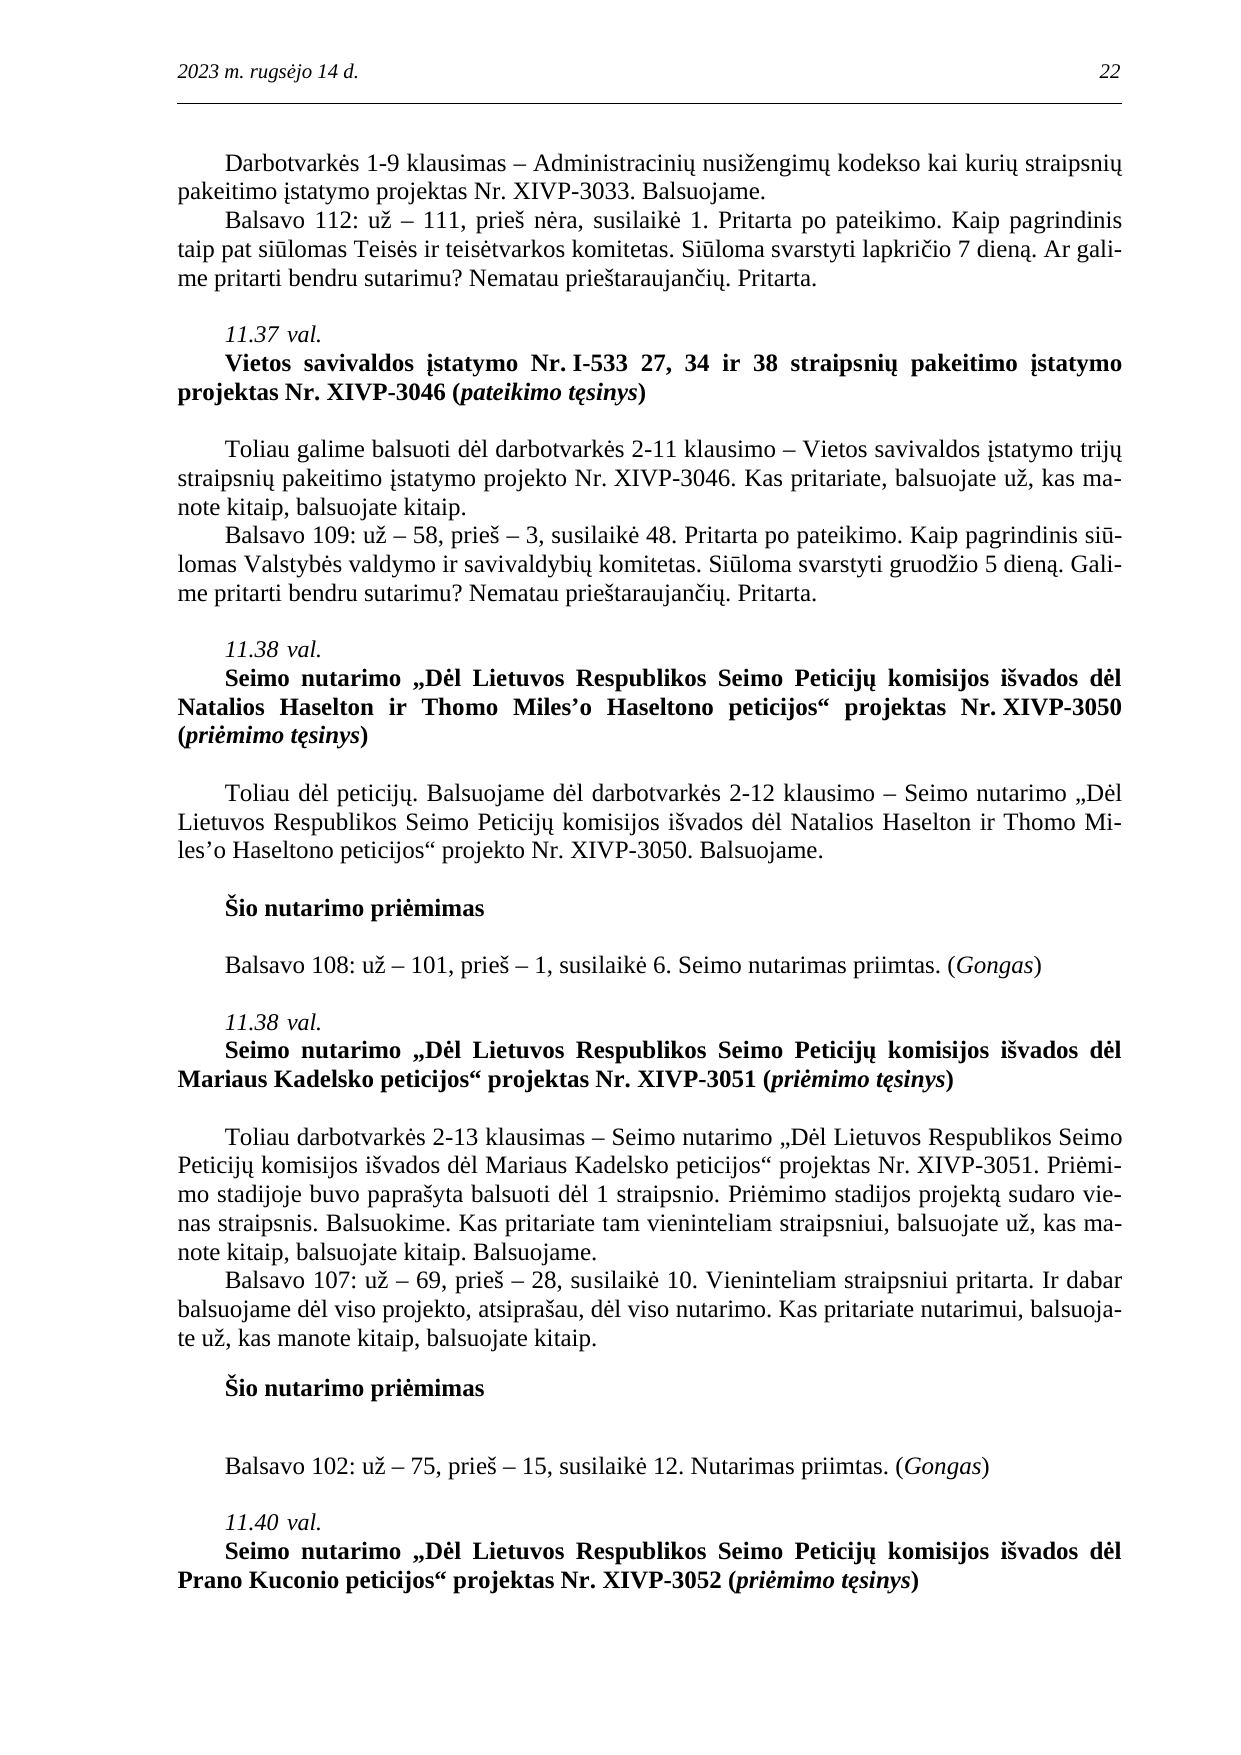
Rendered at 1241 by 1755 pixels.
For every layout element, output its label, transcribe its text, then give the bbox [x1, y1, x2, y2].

text Bal­sa­vo 108: už – 101, prieš – 1, su­si­lai­kė 6. Sei­mo nu­ta­ri­mas pri­im­tas. (Gon­gas) [177, 950, 1122, 979]
text To­liau dėl pe­ti­ci­jų. Bal­suo­ja­me dėl dar­bo­tvarkės 2-12 klau­si­mo – Sei­mo nu­ta­ri­mo „Dėl Lie­tu­vos Res­pub­li­kos Sei­mo Pe­ti­ci­jų ko­mi­si­jos iš­va­dos dėl Na­ta­lios Ha­sel­ton ir Tho­mo Mi­les’o Ha­sel­to­no pe­ti­ci­jos“ pro­jek­to Nr. XIVP-3050. Bal­suo­ja­me. [177, 778, 1122, 864]
text Vie­tos sa­vi­val­dos įsta­ty­mo Nr. I-533 27, 34 ir 38 straips­nių pa­kei­ti­mo įsta­ty­mo projek­tas Nr. XIVP-3046 (pa­tei­ki­mo tę­si­nys) [177, 348, 1122, 405]
text 11.38 val. [224, 1008, 1122, 1036]
text Šio nu­ta­ri­mo pri­ėmi­mas [177, 1373, 1122, 1401]
text 11.37 val. [224, 320, 1122, 348]
text Bal­sa­vo 102: už – 75, prieš – 15, su­si­lai­kė 12. Nu­ta­ri­mas pri­im­tas. (Gon­gas) [177, 1451, 1122, 1480]
text 11.38 val. [224, 635, 1122, 663]
text Šio nu­ta­ri­mo pri­ėmi­mas [177, 893, 1122, 922]
text 11.40 val. [224, 1508, 1122, 1536]
text Bal­sa­vo 112: už – 111, prieš nė­ra, su­si­lai­kė 1. Pri­tar­ta po pa­tei­ki­mo. Kaip pa­grin­di­nis taip pat siū­lo­mas Tei­sės ir tei­sėt­var­kos ko­mi­te­tas. Siū­lo­ma svars­ty­ti lap­kri­čio 7 die­ną. Ar ga­li­me pri­tar­ti ben­dru su­ta­ri­mu? Ne­ma­tau prieš­ta­rau­jan­čių. Pri­tar­ta. [177, 205, 1122, 291]
text Bal­sa­vo 107: už – 69, prieš – 28, su­si­lai­kė 10. Vie­nin­te­liam straips­niui pri­tar­ta. Ir da­bar bal­suo­ja­me dėl vi­so pro­jek­to, at­si­pra­šau, dėl vi­so nu­ta­ri­mo. Kas pri­ta­ria­te nu­ta­ri­mui, bal­suo­ja­te už, kas ma­no­te ki­taip, bal­suo­ja­te ki­taip. [177, 1266, 1122, 1352]
text Sei­mo nu­ta­ri­mo „Dėl Lie­tu­vos Res­pub­li­kos Sei­mo Pe­ti­ci­jų ko­mi­si­jos iš­va­dos dėl Pra­no Ku­co­nio pe­ti­ci­jos“ pro­jek­tas Nr. XIVP-3052 (pri­ėmi­mo tę­si­nys) [177, 1536, 1122, 1593]
text Sei­mo nu­ta­ri­mo „Dėl Lie­tu­vos Res­pub­li­kos Sei­mo Pe­ti­ci­jų ko­mi­si­jos iš­va­dos dėl Nata­lios Ha­sel­ton ir Tho­mo Mi­le­s’o Ha­sel­to­no pe­ti­ci­jos“ pro­jek­tas Nr. XIVP-3050 (priėmi­mo tę­si­nys) [177, 663, 1122, 749]
text Bal­sa­vo 109: už – 58, prieš – 3, su­si­lai­kė 48. Pri­tar­ta po pa­tei­ki­mo. Kaip pa­grin­di­nis siū­lo­mas Vals­ty­bės val­dy­mo ir sa­vi­val­dy­bių ko­mi­te­tas. Siū­lo­ma svars­ty­ti gruo­džio 5 die­ną. Ga­li­me pri­tar­ti ben­dru su­ta­ri­mu? Ne­ma­tau prieš­ta­rau­jan­čių. Pri­tar­ta. [177, 520, 1122, 607]
text To­liau ga­li­me bal­suo­ti dėl dar­bo­tvarkės 2-11 klau­si­mo – Vie­tos sa­vi­val­dos įsta­ty­mo tri­jų straips­nių pa­kei­ti­mo įsta­ty­mo pro­jek­to Nr. XIVP-3046. Kas pri­ta­ria­te, bal­suo­ja­te už, kas ma­no­te ki­taip, bal­suo­ja­te ki­taip. [177, 434, 1122, 520]
text To­liau dar­bo­tvarkės 2-13 klau­si­mas – Sei­mo nu­ta­ri­mo „Dėl Lie­tu­vos Res­pub­li­kos Sei­mo Pe­ti­ci­jų ko­mi­si­jos iš­va­dos dėl Ma­riaus Ka­dels­ko pe­ti­ci­jos“ pro­jek­tas Nr. XIVP-3051. Pri­ėmi­mo sta­di­jo­je bu­vo pa­pra­šy­ta bal­suo­ti dėl 1 straips­nio. Pri­ėmi­mo sta­di­jos pro­jek­tą su­da­ro vie­nas straips­nis. Bal­suo­ki­me. Kas pri­ta­ria­te tam vie­nin­te­liam straips­niui, bal­suo­ja­te už, kas ma­no­te ki­taip, bal­suo­ja­te ki­taip. Bal­suo­ja­me. [177, 1122, 1122, 1266]
text Dar­bo­tvarkės 1-9 klau­si­mas – Ad­mi­nist­ra­ci­nių nu­si­žen­gi­mų ko­dek­so kai ku­rių straips­nių pa­kei­ti­mo įsta­ty­mo pro­jek­tas Nr. XIVP-3033. Bal­suo­ja­me. [177, 148, 1122, 205]
text Sei­mo nu­ta­ri­mo „Dėl Lie­tu­vos Res­pub­li­kos Sei­mo Pe­ti­ci­jų ko­mi­si­jos iš­va­dos dėl Ma­riaus Ka­dels­ko pe­ti­ci­jos“ pro­jek­tas Nr. XIVP-3051 (pri­ėmi­mo tę­si­nys) [177, 1036, 1122, 1093]
